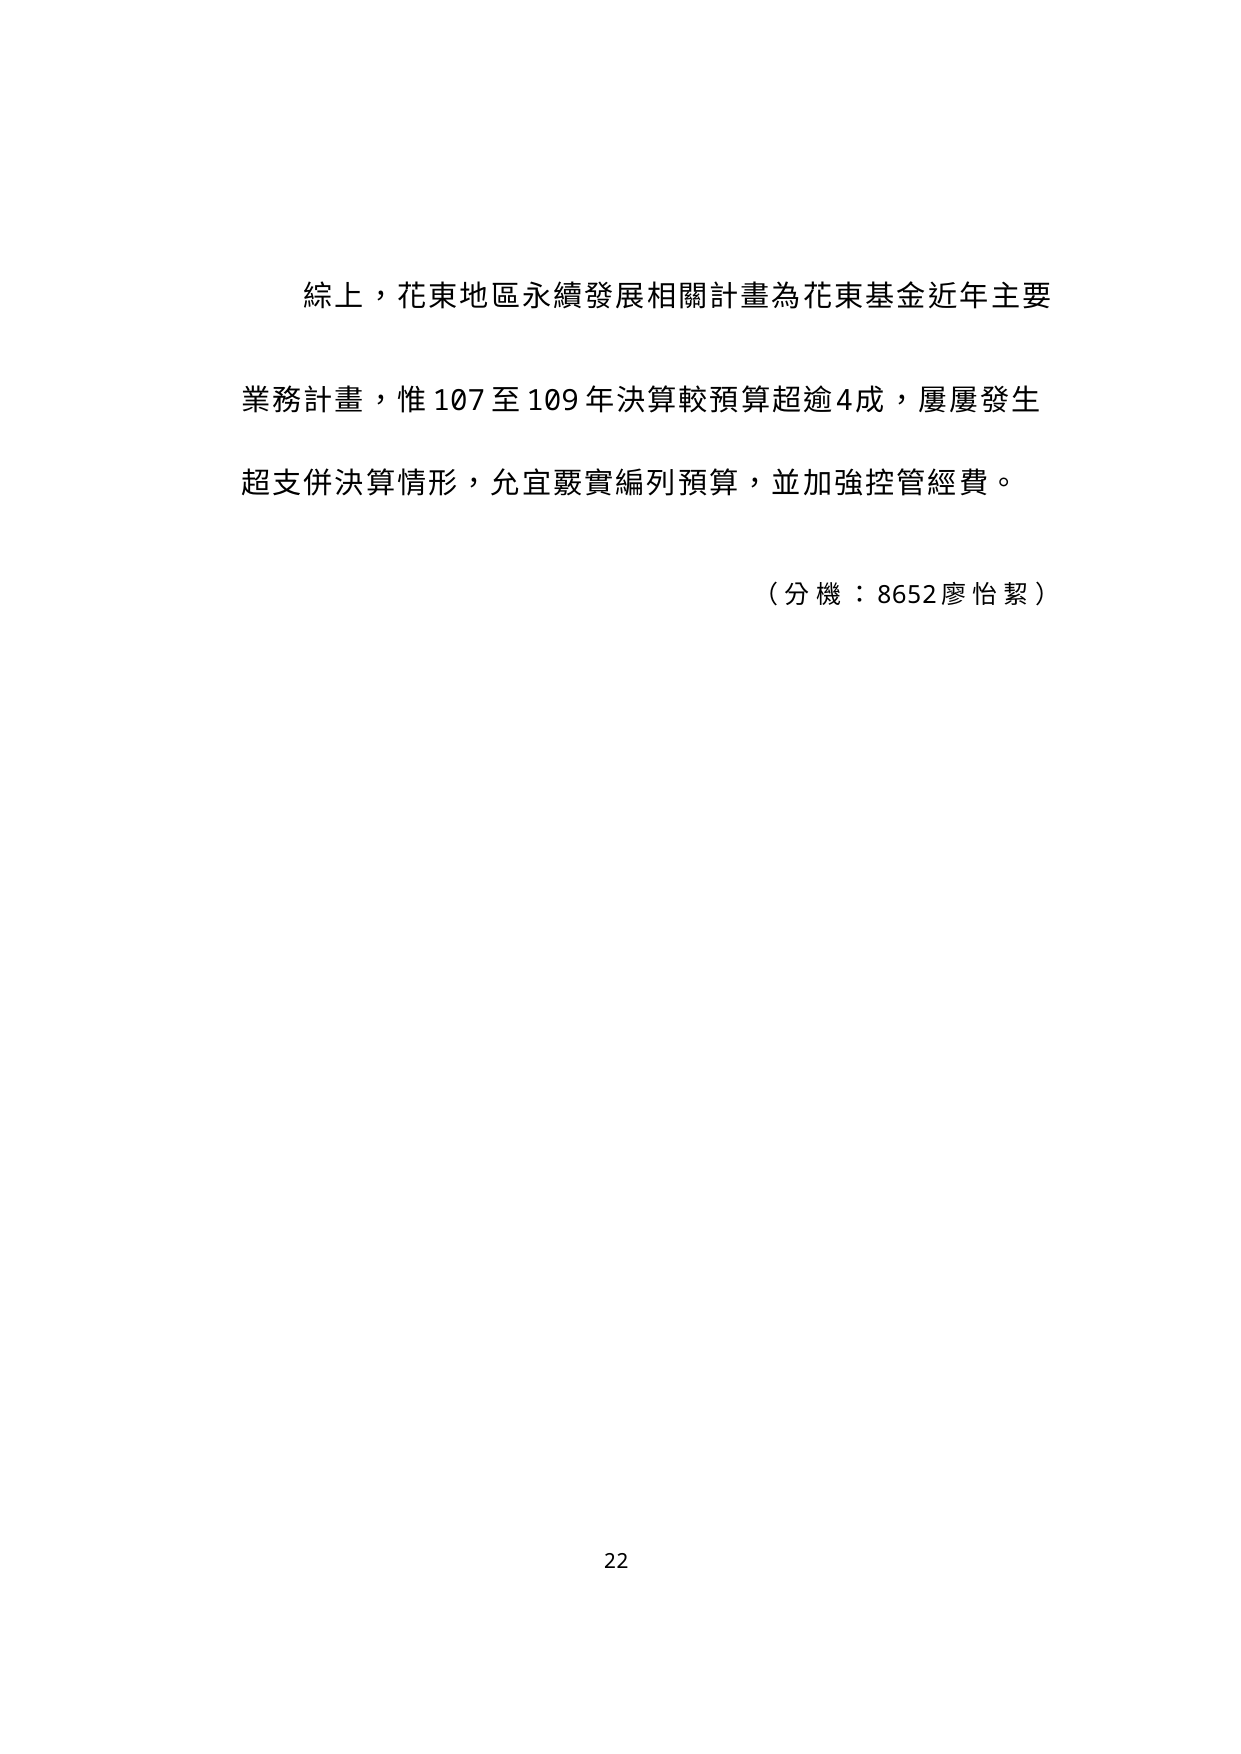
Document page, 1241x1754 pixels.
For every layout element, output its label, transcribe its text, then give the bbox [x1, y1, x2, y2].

text （分機：8652廖怡絜） [177, 541, 1063, 603]
text 綜上，花東地區永續發展相關計畫為花東基金近年主要業務計畫，惟107至109年決算較預算超逾4成，屢屢發生超支併決算情形，允宜覈實編列預算，並加強控管經費。 [236, 252, 1063, 502]
